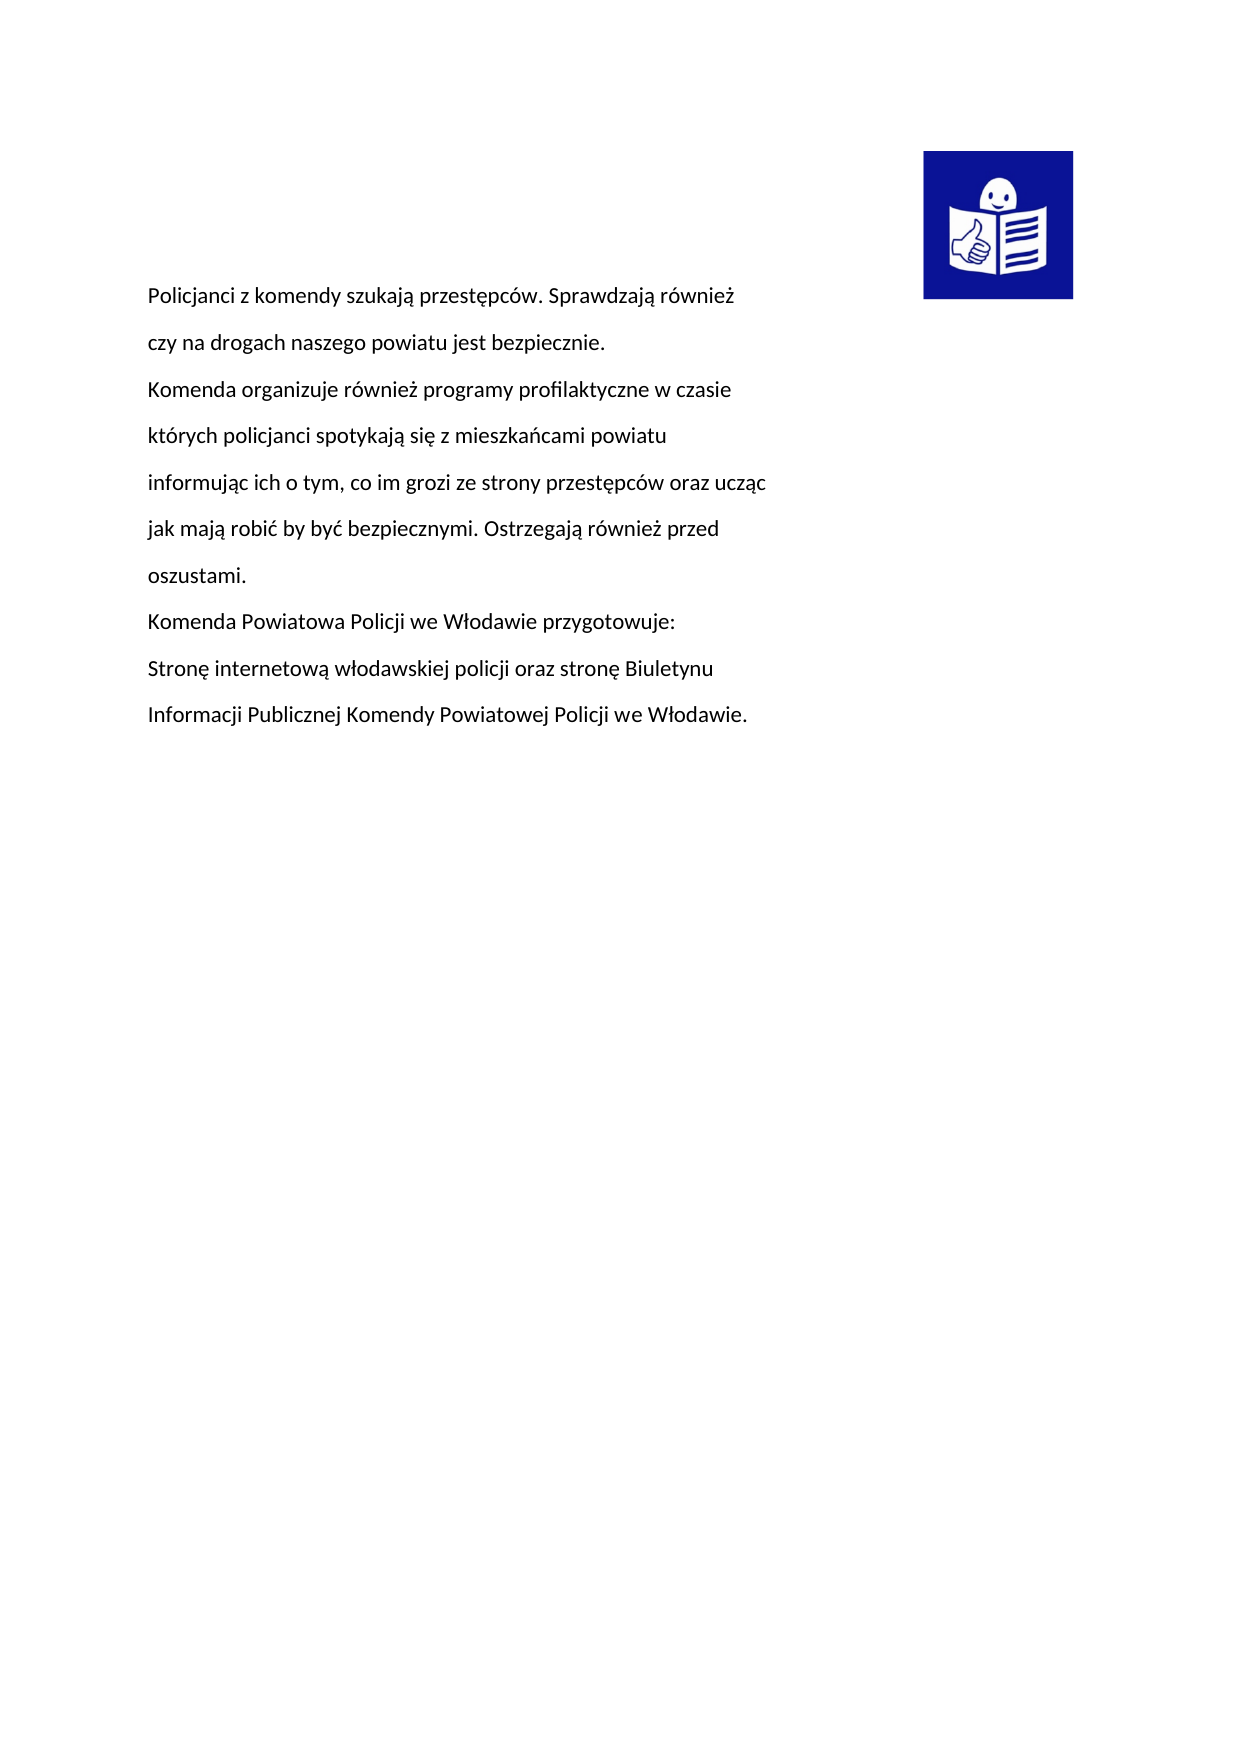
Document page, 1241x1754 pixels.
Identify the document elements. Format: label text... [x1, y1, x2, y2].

picture [921, 147, 1078, 304]
text Informacji Publicznej Komendy Powiatowej Policji we Włodawie. [148, 701, 1093, 729]
text jak mają robić by być bezpiecznymi. Ostrzegają również przed [148, 514, 1093, 542]
text Stronę internetową włodawskiej policji oraz stronę Biuletynu [148, 654, 1093, 682]
text oszustami. [148, 561, 1093, 589]
text Komenda organizuje również programy profilaktyczne w czasie [148, 375, 1093, 403]
text czy na drogach naszego powiatu jest bezpiecznie. [148, 328, 1093, 356]
text Policjanci z komendy szukają przestępców. Sprawdzają również [148, 148, 1093, 309]
text Komenda Powiatowa Policji we Włodawie przygotowuje: [148, 607, 1093, 636]
text informując ich o tym, co im grozi ze strony przestępców oraz ucząc [148, 468, 1093, 496]
text których policjanci spotykają się z mieszkańcami powiatu [148, 421, 1093, 449]
